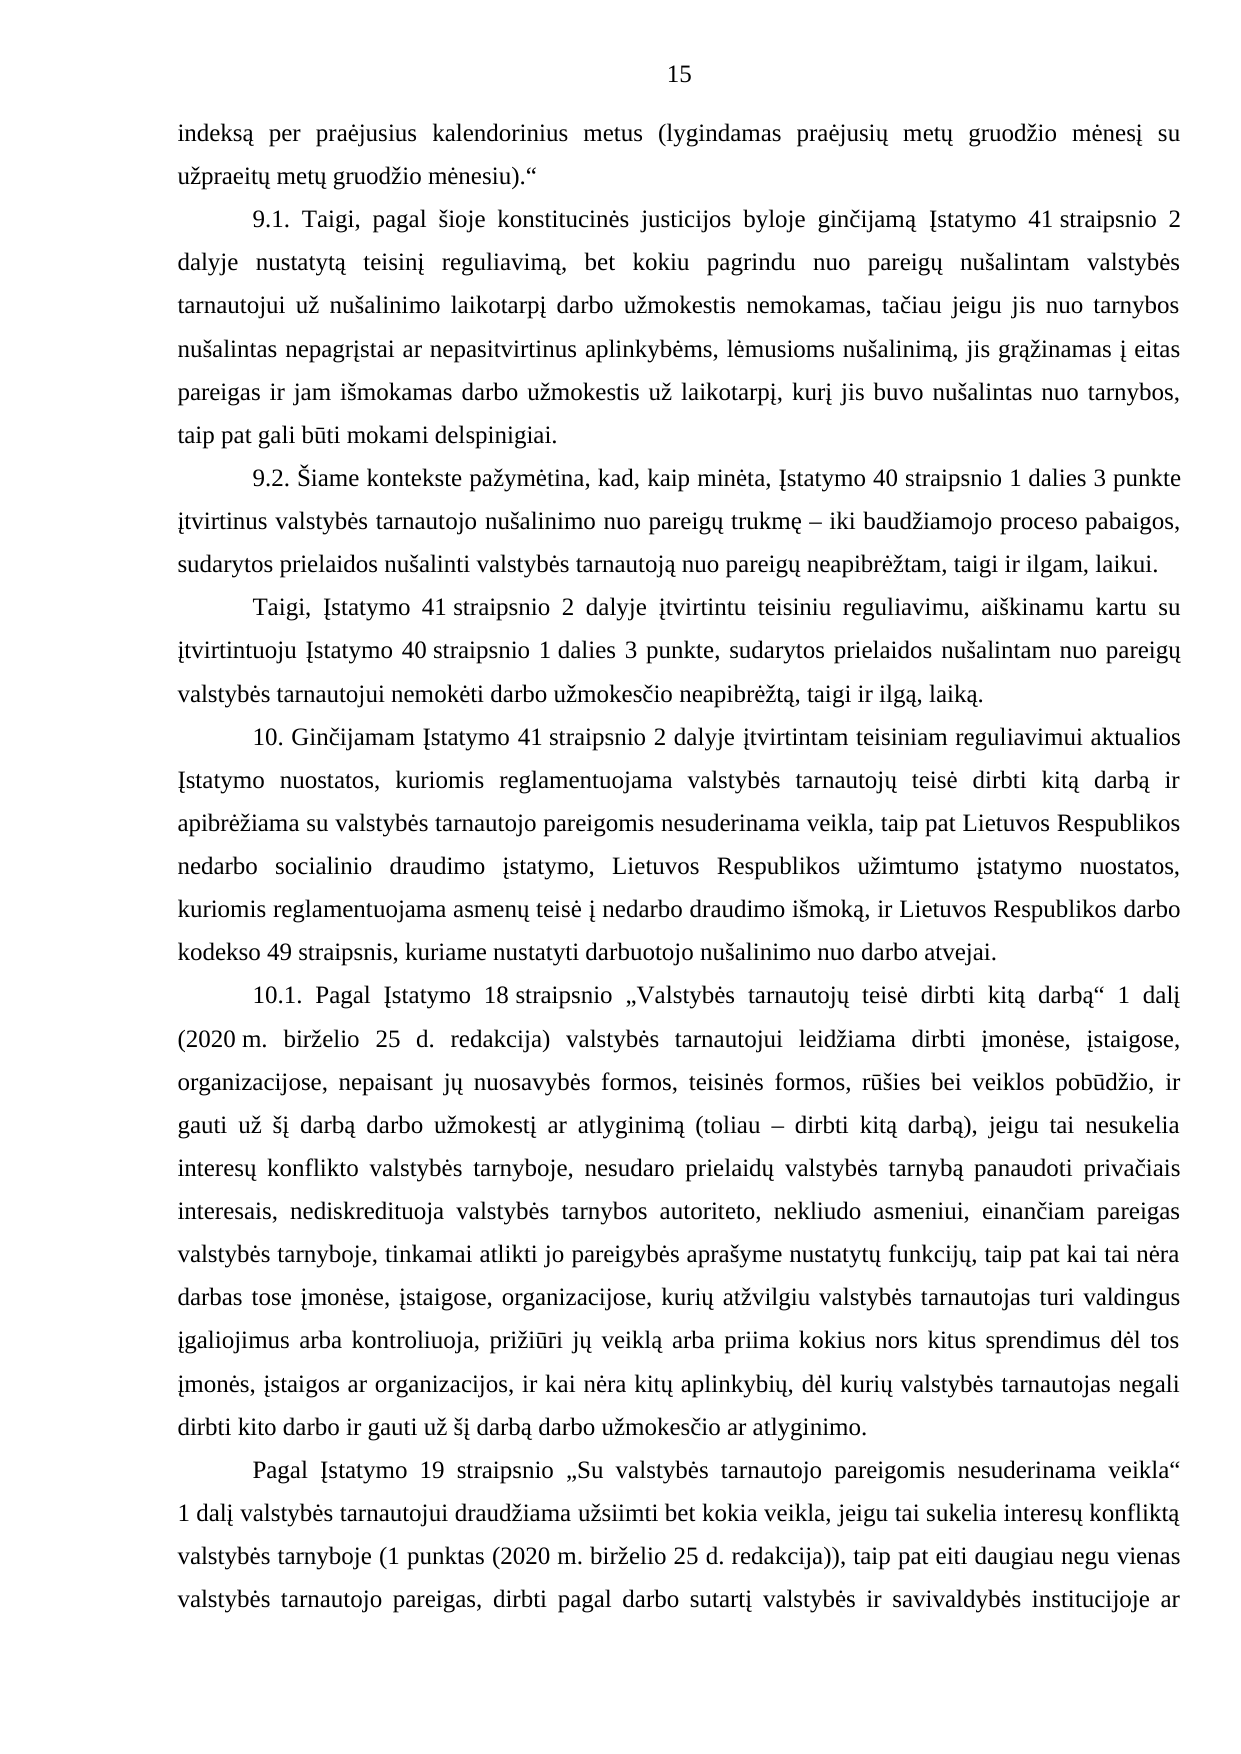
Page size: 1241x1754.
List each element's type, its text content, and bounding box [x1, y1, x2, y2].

text 10. Ginčijamam Įstatymo 41 straipsnio 2 dalyje įtvirtintam teisiniam reguliavimui aktualios Įstatymo nuostatos, kuriomis reglamentuojama valstybės tarnautojų teisė dirbti kitą darbą ir apibrėžiama su valstybės tarnautojo pareigomis nesuderinama veikla, taip pat Lietuvos Respublikos nedarbo socialinio draudimo įstatymo, Lietuvos Respublikos užimtumo įstatymo nuostatos, kuriomis reglamentuojama asmenų teisė į nedarbo draudimo išmoką, ir Lietuvos Respublikos darbo kodekso 49 straipsnis, kuriame nustatyti darbuotojo nušalinimo nuo darbo atvejai. [177, 722, 1181, 966]
text Pagal Įstatymo 19 straipsnio „Su valstybės tarnautojo pareigomis nesuderinama veikla“ 1 dalį valstybės tarnautojui draudžiama užsiimti bet kokia veikla, jeigu tai sukelia interesų konfliktą valstybės tarnyboje (1 punktas (2020 m. birželio 25 d. redakcija)), taip pat eiti daugiau negu vienas valstybės tarnautojo pareigas, dirbti pagal darbo sutartį valstybės ir savivaldybės institucijoje ar [177, 1455, 1181, 1613]
text 9.1. Taigi, pagal šioje konstitucinės justicijos byloje ginčijamą Įstatymo 41 straipsnio 2 dalyje nustatytą teisinį reguliavimą, bet kokiu pagrindu nuo pareigų nušalintam valstybės tarnautojui už nušalinimo laikotarpį darbo užmokestis nemokamas, tačiau jeigu jis nuo tarnybos nušalintas nepagrįstai ar nepasitvirtinus aplinkybėms, lėmusioms nušalinimą, jis grąžinamas į eitas pareigas ir jam išmokamas darbo užmokestis už laikotarpį, kurį jis buvo nušalintas nuo tarnybos, taip pat gali būti mokami delspinigiai. [177, 204, 1181, 449]
text Taigi, Įstatymo 41 straipsnio 2 dalyje įtvirtintu teisiniu reguliavimu, aiškinamu kartu su įtvirtintuoju Įstatymo 40 straipsnio 1 dalies 3 punkte, sudarytos prielaidos nušalintam nuo pareigų valstybės tarnautojui nemokėti darbo užmokesčio neapibrėžtą, taigi ir ilgą, laiką. [177, 592, 1181, 707]
text indeksą per praėjusius kalendorinius metus (lygindamas praėjusių metų gruodžio mėnesį su užpraeitų metų gruodžio mėnesiu).“ [177, 118, 1181, 190]
text 9.2. Šiame kontekste pažymėtina, kad, kaip minėta, Įstatymo 40 straipsnio 1 dalies 3 punkte įtvirtinus valstybės tarnautojo nušalinimo nuo pareigų trukmę – iki baudžiamojo proceso pabaigos, sudarytos prielaidos nušalinti valstybės tarnautoją nuo pareigų neapibrėžtam, taigi ir ilgam, laikui. [177, 463, 1181, 578]
text 10.1. Pagal Įstatymo 18 straipsnio „Valstybės tarnautojų teisė dirbti kitą darbą“ 1 dalį (2020 m. birželio 25 d. redakcija) valstybės tarnautojui leidžiama dirbti įmonėse, įstaigose, organizacijose, nepaisant jų nuosavybės formos, teisinės formos, rūšies bei veiklos pobūdžio, ir gauti už šį darbą darbo užmokestį ar atlyginimą (toliau – dirbti kitą darbą), jeigu tai nesukelia interesų konflikto valstybės tarnyboje, nesudaro prielaidų valstybės tarnybą panaudoti privačiais interesais, nediskredituoja valstybės tarnybos autoriteto, nekliudo asmeniui, einančiam pareigas valstybės tarnyboje, tinkamai atlikti jo pareigybės aprašyme nustatytų funkcijų, taip pat kai tai nėra darbas tose įmonėse, įstaigose, organizacijose, kurių atžvilgiu valstybės tarnautojas turi valdingus įgaliojimus arba kontroliuoja, prižiūri jų veiklą arba priima kokius nors kitus sprendimus dėl tos įmonės, įstaigos ar organizacijos, ir kai nėra kitų aplinkybių, dėl kurių valstybės tarnautojas negali dirbti kito darbo ir gauti už šį darbą darbo užmokesčio ar atlyginimo. [177, 981, 1181, 1441]
